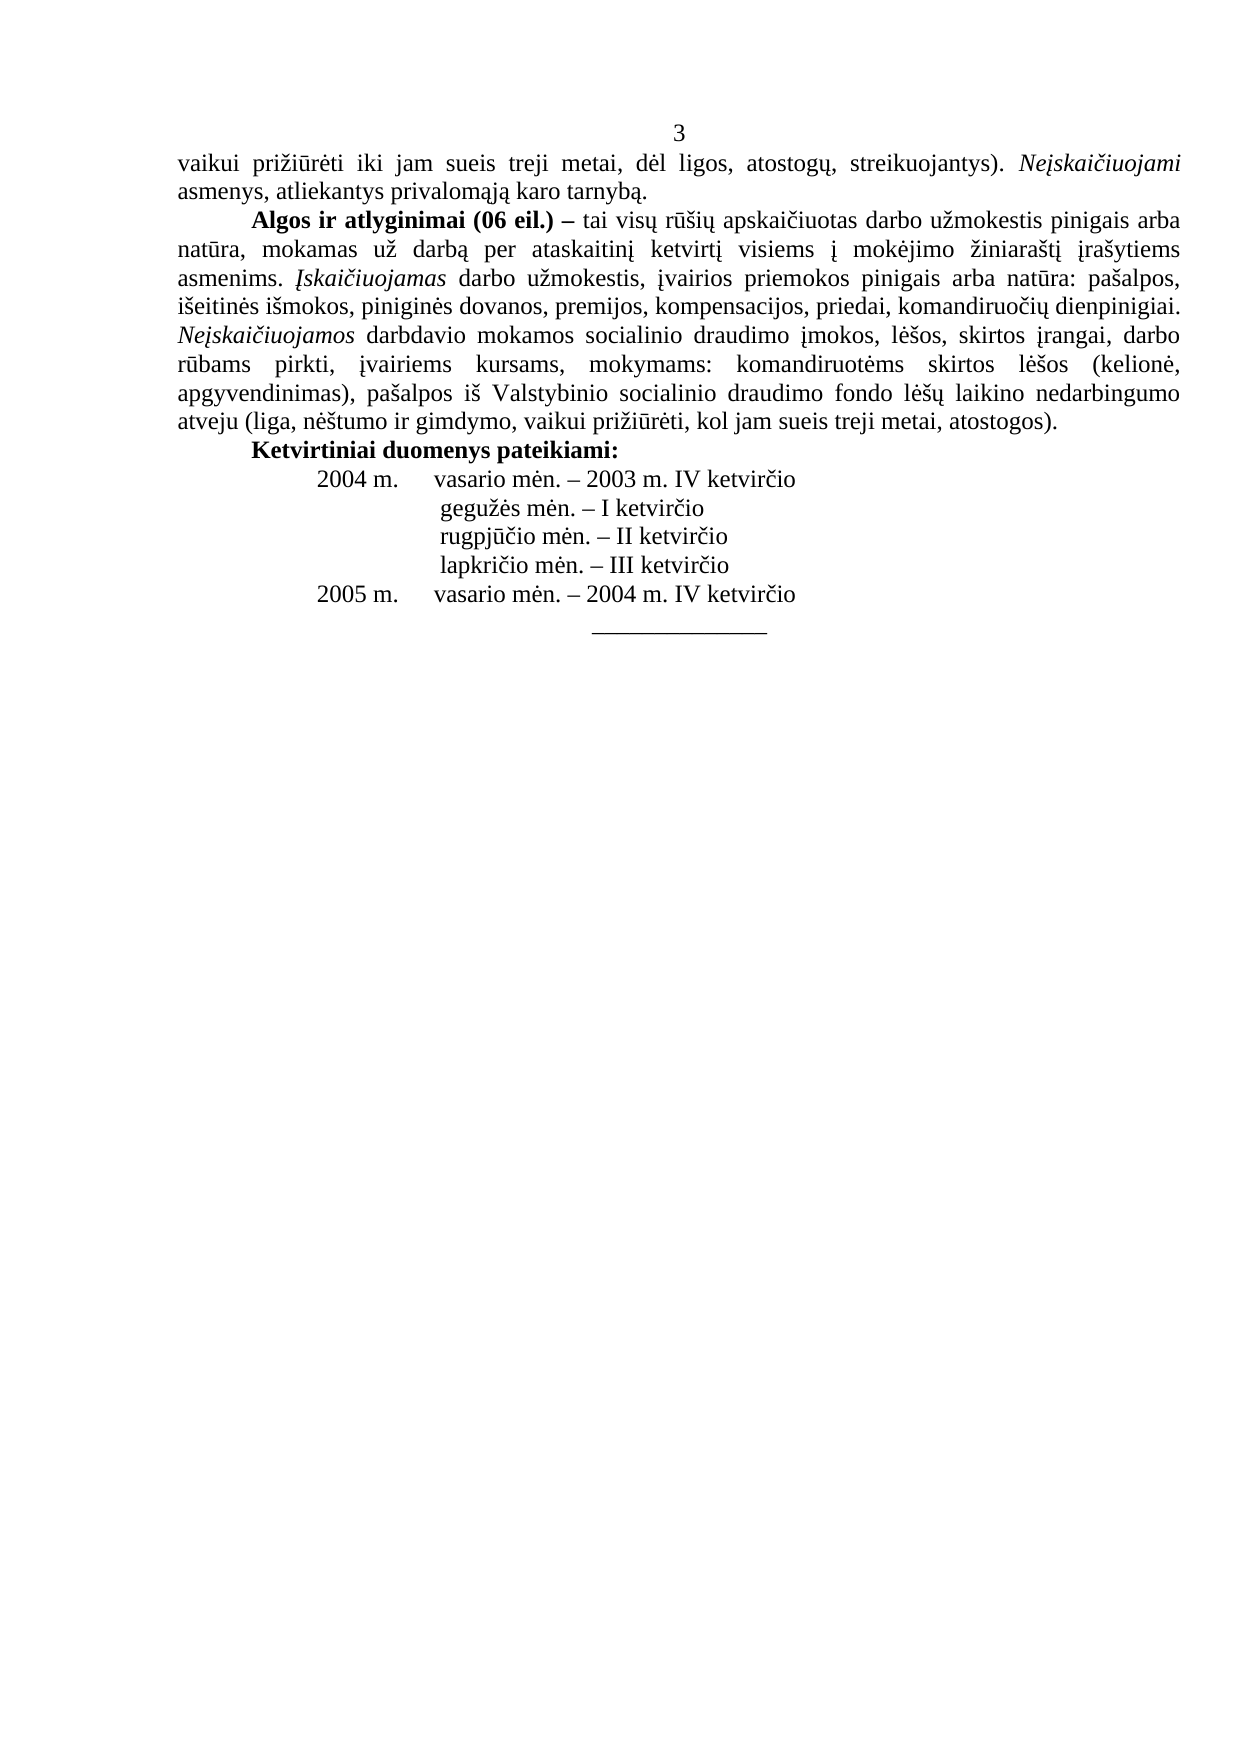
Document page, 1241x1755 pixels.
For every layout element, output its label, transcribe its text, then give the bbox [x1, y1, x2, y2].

table_cell [305, 550, 422, 579]
table_header 2004 m. [305, 464, 422, 493]
text Algos ir atlyginimai (06 eil.) – tai visų rūšių apskaičiuotas darbo užmokestis pinigais arba natūra, mokamas už darbą per ataskaitinį ketvirtį visiems į mokėjimo žiniaraštį įrašytiems asmenims. Įskaičiuojamas darbo užmokestis, įvairios priemokos pinigais arba natūra: pašalpos, išeitinės išmokos, piniginės dovanos, premijos, kompensacijos, priedai, komandiruočių dienpinigiai. Neįskaičiuojamos darbdavio mokamos socialinio draudimo įmokos, lėšos, skirtos įrangai, darbo rūbams pirkti, įvairiems kursams, mokymams: komandiruotėms skirtos lėšos (kelionė, apgyvendinimas), pašalpos iš Valstybinio socialinio draudimo fondo lėšų laikino nedarbingumo atveju (liga, nėštumo ir gimdymo, vaikui prižiūrėti, kol jam sueis treji metai, atostogos). [177, 205, 1181, 435]
table_cell [305, 493, 422, 521]
text ______________ [177, 608, 1181, 636]
table_header vasario mėn. – 2003 m. IV ketvirčio [422, 464, 1181, 493]
table_cell [305, 521, 422, 550]
text vaikui prižiūrėti iki jam sueis treji metai, dėl ligos, atostogų, streikuojantys). Neįskaičiuojami asmenys, atliekantys privalomąją karo tarnybą. [177, 148, 1181, 205]
table_cell lapkričio mėn. – III ketvirčio [422, 550, 1181, 579]
table_cell vasario mėn. – 2004 m. IV ketvirčio [422, 579, 1181, 608]
table_cell gegužės mėn. – I ketvirčio [422, 493, 1181, 521]
table_cell 2005 m. [305, 579, 422, 608]
table_cell rugpjūčio mėn. – II ketvirčio [422, 521, 1181, 550]
text Ketvirtiniai duomenys pateikiami: [177, 435, 1181, 464]
